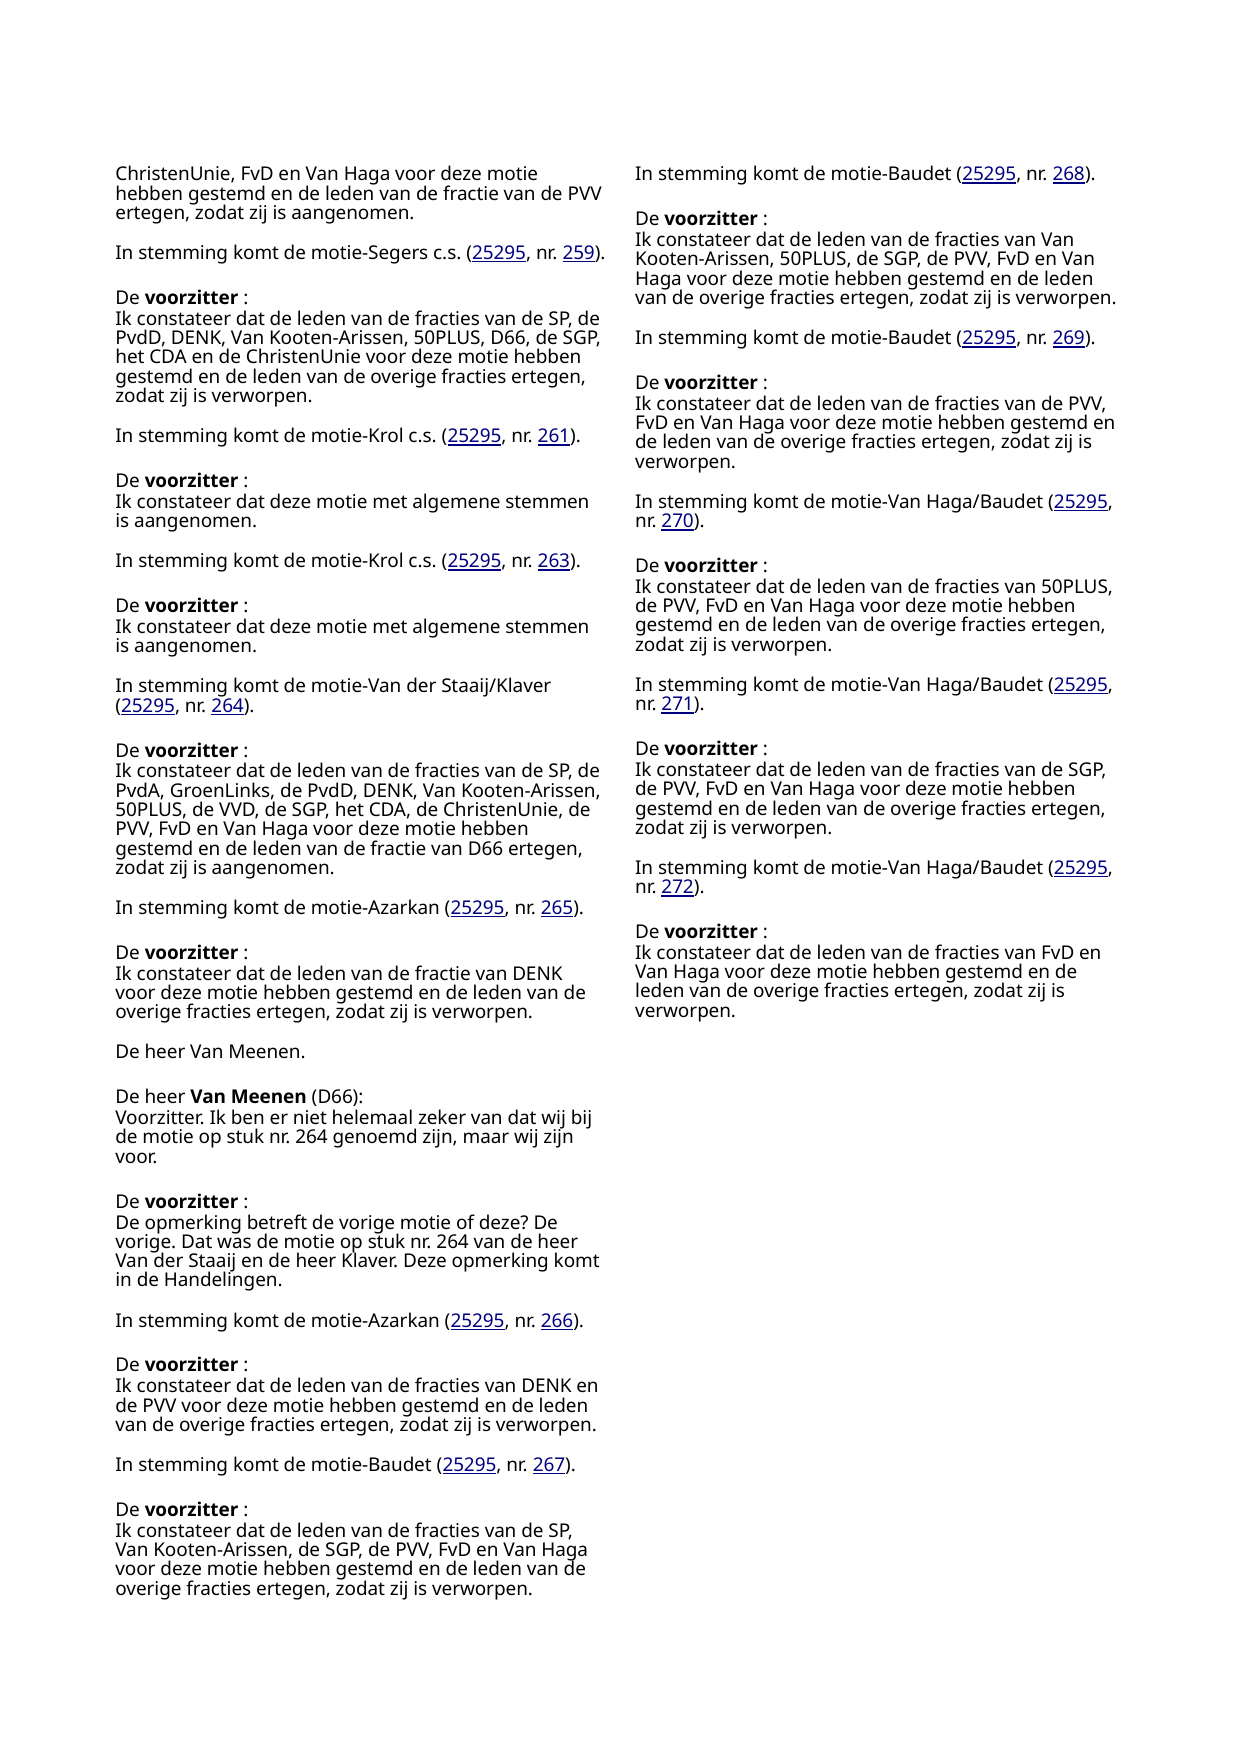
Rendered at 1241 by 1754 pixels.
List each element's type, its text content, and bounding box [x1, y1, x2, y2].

text Voorzitter. Ik ben er niet helemaal zeker van dat wij bij de motie op stuk nr. 264 genoemd zijn, maar wij zijn voor. [115, 1109, 605, 1167]
text Ik constateer dat de leden van de fracties van 50PLUS, de PVV, FvD en Van Haga voor deze motie hebben gestemd en de leden van de overige fracties ertegen, zodat zij is verworpen. [635, 578, 1125, 655]
text In stemming komt de motie-Baudet (25295, nr. 267). [115, 1456, 605, 1475]
text Ik constateer dat de leden van de fracties van de PVV, FvD en Van Haga voor deze motie hebben gestemd en de leden van de overige fracties ertegen, zodat zij is verworpen. [635, 395, 1125, 472]
text De voorzitter : [635, 552, 1125, 578]
text In stemming komt de motie-Van Haga/Baudet (25295, nr. 270). [635, 493, 1125, 531]
text De voorzitter : [115, 1496, 605, 1522]
text Ik constateer dat deze motie met algemene stemmen is aangenomen. [115, 618, 605, 657]
text Ik constateer dat de leden van de fracties van de SP, de PvdA, GroenLinks, de PvdD, DENK, Van Kooten-Arissen, 50PLUS, de VVD, de SGP, het CDA, de ChristenUnie, de PVV, FvD en Van Haga voor deze motie hebben gestemd en de leden van de fractie van D66 ertegen, zodat zij is aangenomen. [115, 762, 605, 878]
text In stemming komt de motie-Van Haga/Baudet (25295, nr. 272). [635, 859, 1125, 897]
text De voorzitter : [115, 284, 605, 310]
text De heer Van Meenen. [115, 1043, 605, 1063]
text In stemming komt de motie-Baudet (25295, nr. 269). [635, 329, 1125, 348]
text Ik constateer dat de leden van de fracties van de SP, de PvdD, DENK, Van Kooten-Arissen, 50PLUS, D66, de SGP, het CDA en de ChristenUnie voor deze motie hebben gestemd en de leden van de overige fracties ertegen, zodat zij is verworpen. [115, 310, 605, 406]
text Ik constateer dat deze motie met algemene stemmen is aangenomen. [115, 493, 605, 531]
text In stemming komt de motie-Krol c.s. (25295, nr. 263). [115, 552, 605, 571]
text In stemming komt de motie-Van der Staaij/Klaver (25295, nr. 264). [115, 677, 605, 716]
text De voorzitter : [115, 467, 605, 493]
text Ik constateer dat de leden van de fracties van DENK en de PVV voor deze motie hebben gestemd en de leden van de overige fracties ertegen, zodat zij is verworpen. [115, 1377, 605, 1435]
text Ik constateer dat de leden van de fracties van de SGP, de PVV, FvD en Van Haga voor deze motie hebben gestemd en de leden van de overige fracties ertegen, zodat zij is verworpen. [635, 761, 1125, 838]
text De voorzitter : [115, 1188, 605, 1214]
text De voorzitter : [115, 737, 605, 762]
text In stemming komt de motie-Azarkan (25295, nr. 265). [115, 899, 605, 918]
text In stemming komt de motie-Baudet (25295, nr. 268). [635, 165, 1125, 184]
text De opmerking betreft de vorige motie of deze? De vorige. Dat was de motie op stuk nr. 264 van de heer Van der Staaij en de heer Klaver. Deze opmerking komt in de Handelingen. [115, 1214, 605, 1291]
text De voorzitter : [635, 205, 1125, 231]
text Ik constateer dat de leden van de fractie van DENK voor deze motie hebben gestemd en de leden van de overige fracties ertegen, zodat zij is verworpen. [115, 965, 605, 1023]
text De voorzitter : [115, 1352, 605, 1377]
text De voorzitter : [635, 735, 1125, 761]
text De voorzitter : [115, 939, 605, 965]
text In stemming komt de motie-Van Haga/Baudet (25295, nr. 271). [635, 676, 1125, 714]
text De voorzitter : [635, 369, 1125, 395]
text De heer Van Meenen (D66): [115, 1083, 605, 1109]
text In stemming komt de motie-Azarkan (25295, nr. 266). [115, 1312, 605, 1331]
text ChristenUnie, FvD en Van Haga voor deze motie hebben gestemd en de leden van de fractie van de PVV ertegen, zodat zij is aangenomen. [115, 165, 605, 223]
text Ik constateer dat de leden van de fracties van FvD en Van Haga voor deze motie hebben gestemd en de leden van de overige fracties ertegen, zodat zij is verworpen. [635, 944, 1125, 1021]
text Ik constateer dat de leden van de fracties van Van Kooten-Arissen, 50PLUS, de SGP, de PVV, FvD en Van Haga voor deze motie hebben gestemd en de leden van de overige fracties ertegen, zodat zij is verworpen. [635, 231, 1125, 308]
text De voorzitter : [635, 918, 1125, 944]
text In stemming komt de motie-Segers c.s. (25295, nr. 259). [115, 244, 605, 263]
text Ik constateer dat de leden van de fracties van de SP, Van Kooten-Arissen, de SGP, de PVV, FvD en Van Haga voor deze motie hebben gestemd en de leden van de overige fracties ertegen, zodat zij is verworpen. [115, 1522, 605, 1599]
text De voorzitter : [115, 592, 605, 618]
text In stemming komt de motie-Krol c.s. (25295, nr. 261). [115, 427, 605, 446]
